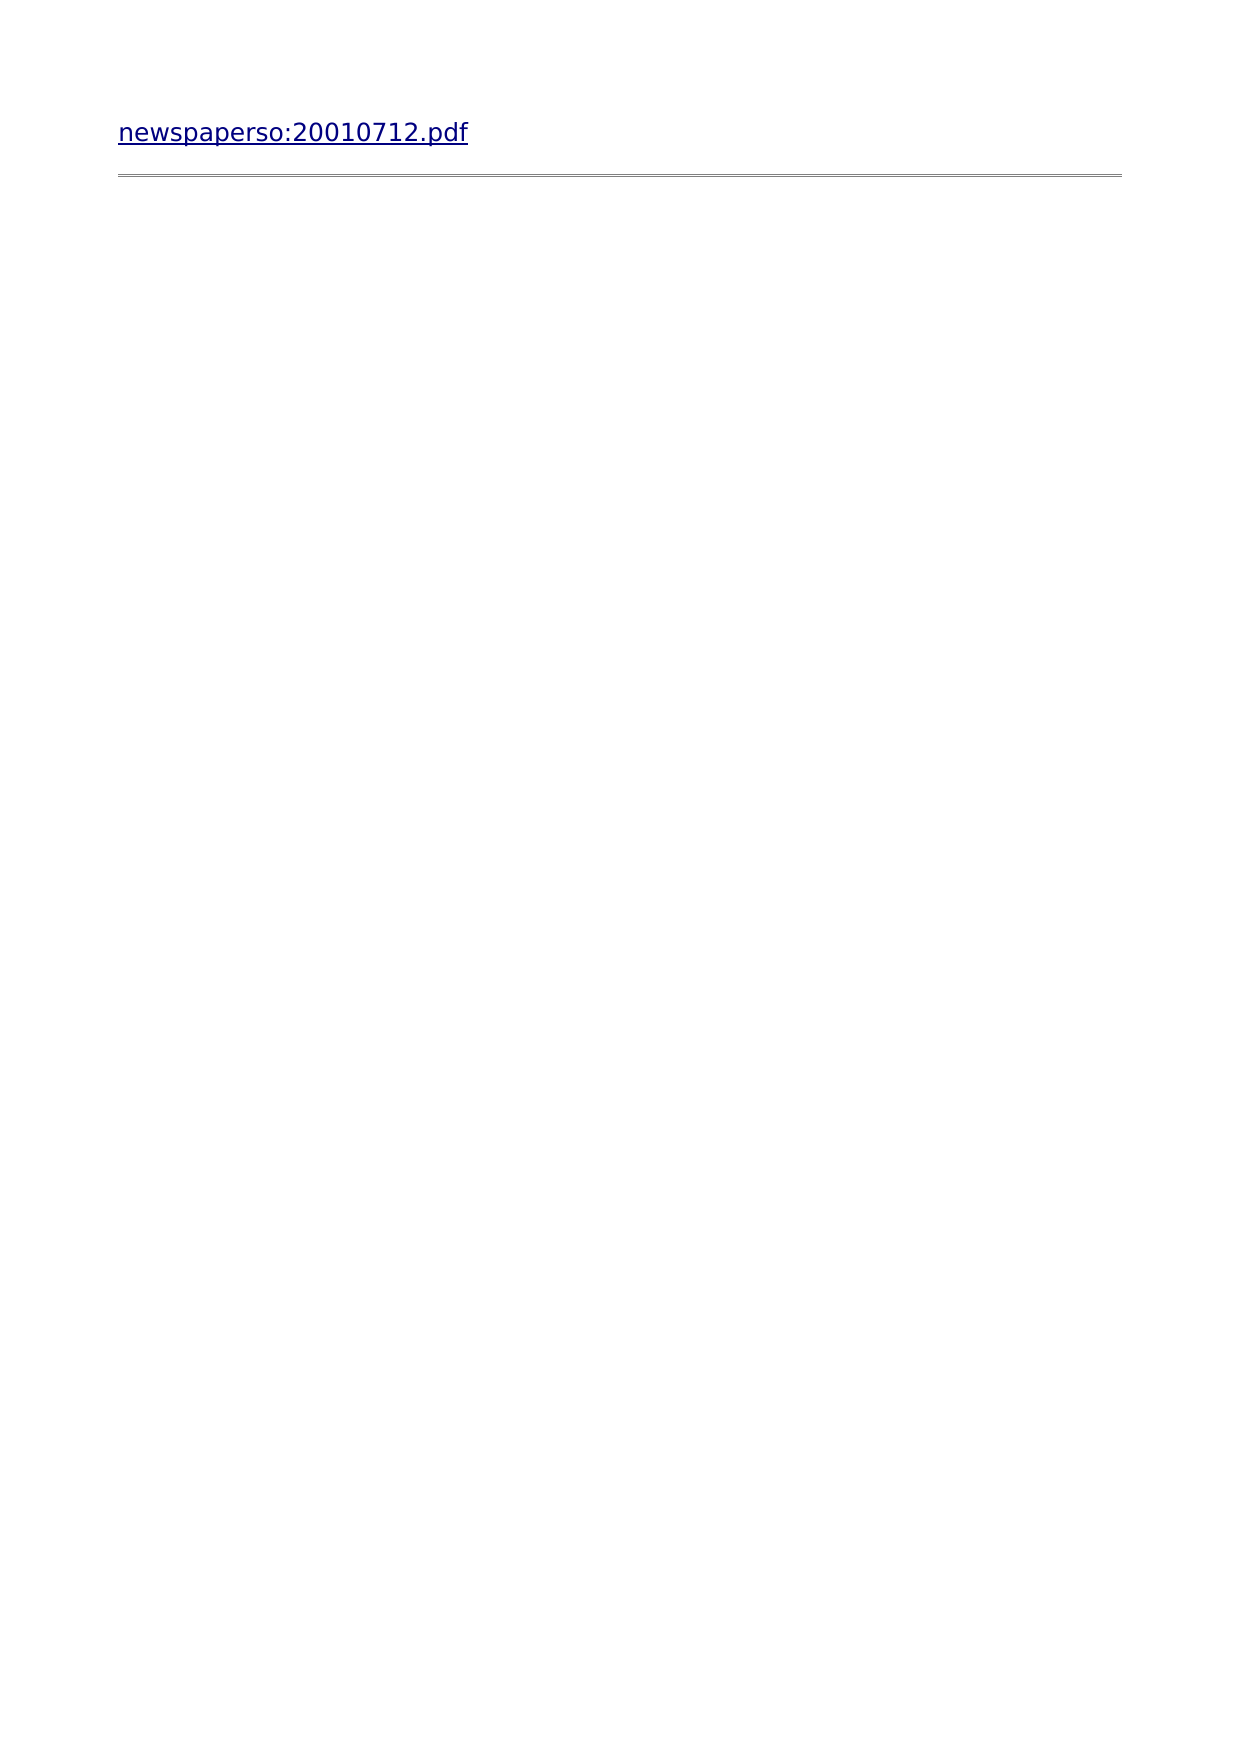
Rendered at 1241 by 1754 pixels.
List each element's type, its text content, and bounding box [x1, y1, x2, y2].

text newspaperso:20010712.pdf [118, 118, 1122, 147]
